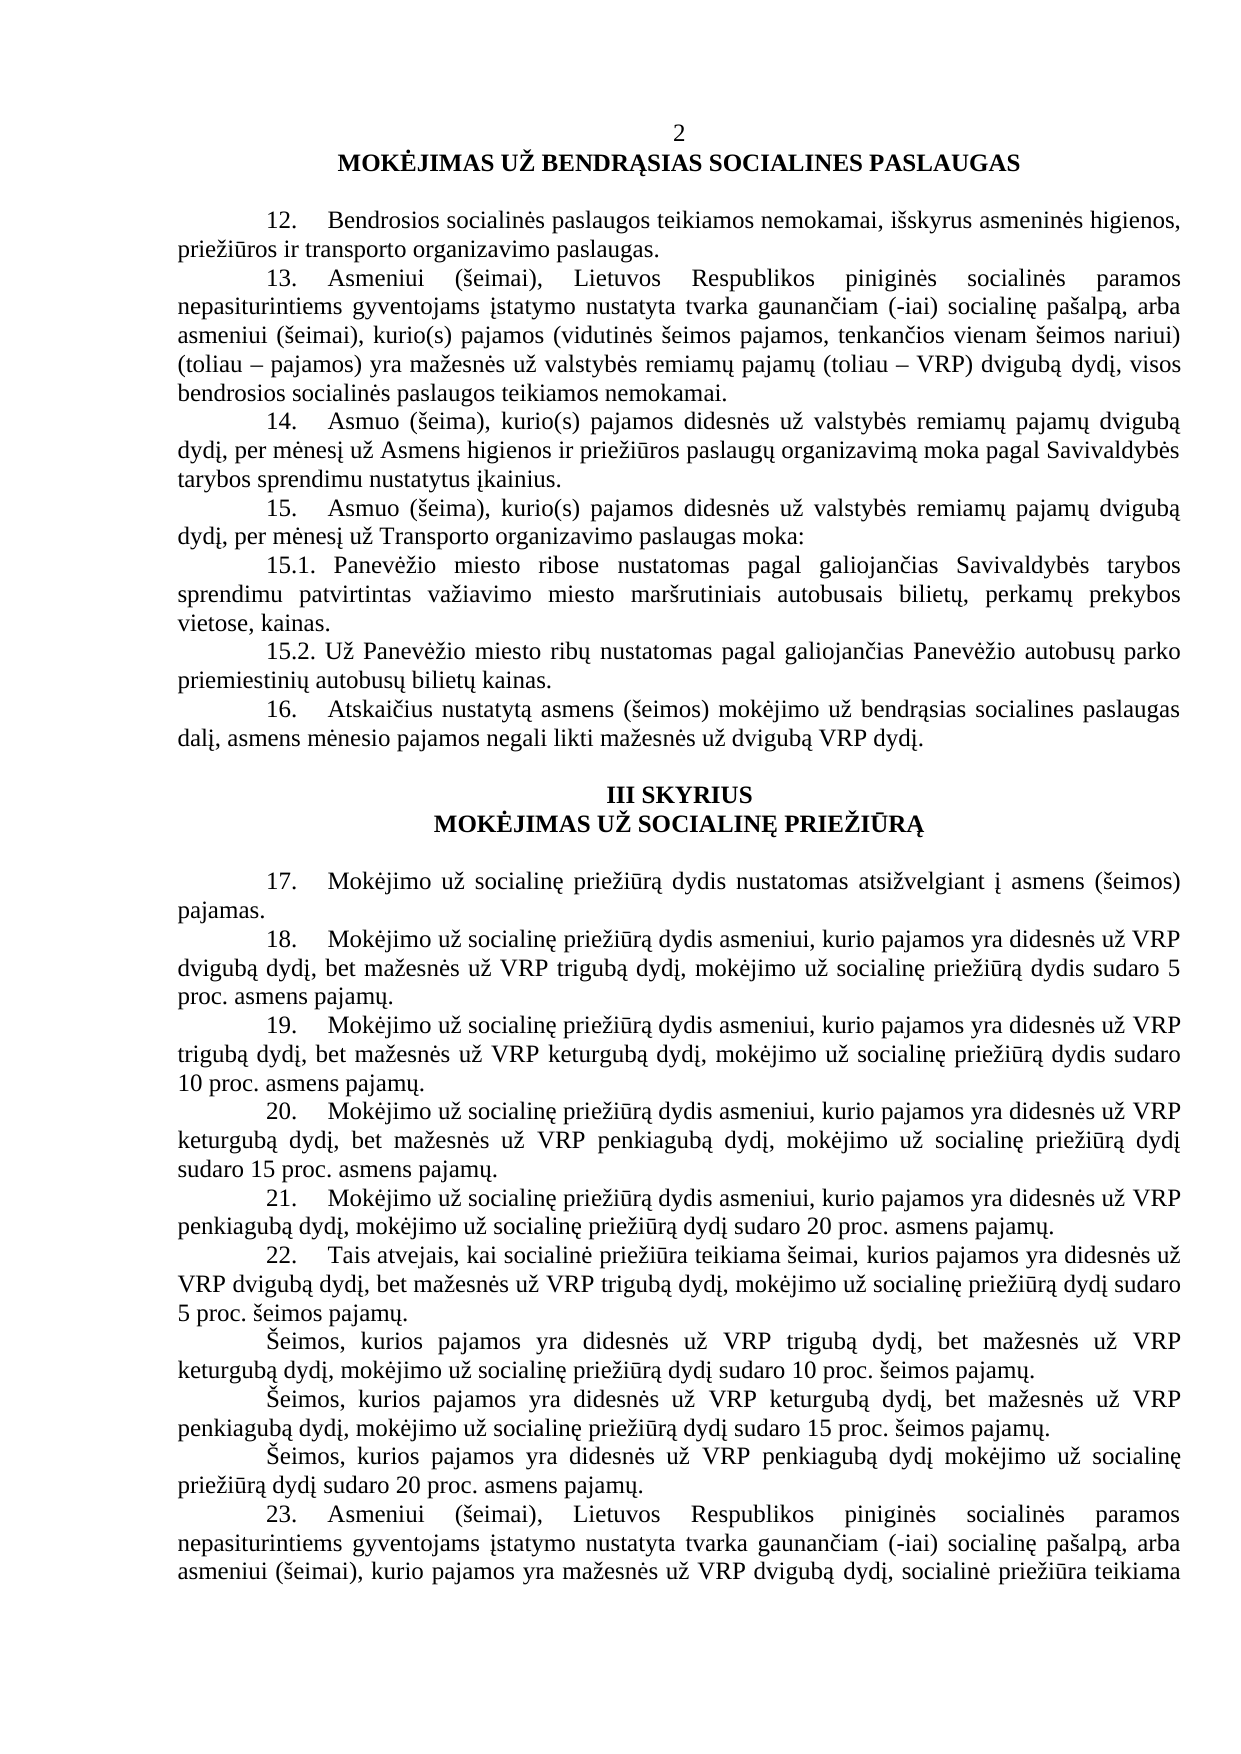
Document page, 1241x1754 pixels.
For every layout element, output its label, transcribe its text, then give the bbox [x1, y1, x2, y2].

text 12. Bendrosios socialinės paslaugos teikiamos nemokamai, išskyrus asmeninės higienos, priežiūros ir transporto organizavimo paslaugas. [177, 205, 1181, 263]
text 18. Mokėjimo už socialinę priežiūrą dydis asmeniui, kurio pajamos yra didesnės už VRP dvigubą dydį, bet mažesnės už VRP trigubą dydį, mokėjimo už socialinę priežiūrą dydis sudaro 5 proc. asmens pajamų. [177, 924, 1181, 1010]
text Šeimos, kurios pajamos yra didesnės už VRP trigubą dydį, bet mažesnės už VRP keturgubą dydį, mokėjimo už socialinę priežiūrą dydį sudaro 10 proc. šeimos pajamų. [177, 1326, 1181, 1384]
text 19. Mokėjimo už socialinę priežiūrą dydis asmeniui, kurio pajamos yra didesnės už VRP trigubą dydį, bet mažesnės už VRP keturgubą dydį, mokėjimo už socialinę priežiūrą dydis sudaro 10 proc. asmens pajamų. [177, 1010, 1181, 1096]
text 17. Mokėjimo už socialinę priežiūrą dydis nustatomas atsižvelgiant į asmens (šeimos) pajamas. [177, 866, 1181, 924]
text 15.1. Panevėžio miesto ribose nustatomas pagal galiojančias Savivaldybės tarybos sprendimu patvirtintas važiavimo miesto maršrutiniais autobusais bilietų, perkamų prekybos vietose, kainas. [177, 550, 1181, 636]
text 20. Mokėjimo už socialinę priežiūrą dydis asmeniui, kurio pajamos yra didesnės už VRP keturgubą dydį, bet mažesnės už VRP penkiagubą dydį, mokėjimo už socialinę priežiūrą dydį sudaro 15 proc. asmens pajamų. [177, 1096, 1181, 1183]
text MOKĖJIMAS UŽ SOCIALINĘ PRIEŽIŪRĄ [177, 809, 1181, 838]
text 15. Asmuo (šeima), kurio(s) pajamos didesnės už valstybės remiamų pajamų dvigubą dydį, per mėnesį už Transporto organizavimo paslaugas moka: [177, 493, 1181, 550]
text 13. Asmeniui (šeimai), Lietuvos Respublikos piniginės socialinės paramos nepasiturintiems gyventojams įstatymo nustatyta tvarka gaunančiam (-iai) socialinę pašalpą, arba asmeniui (šeimai), kurio(s) pajamos (vidutinės šeimos pajamos, tenkančios vienam šeimos nariui) (toliau – pajamos) yra mažesnės už valstybės remiamų pajamų (toliau – VRP) dvigubą dydį, visos bendrosios socialinės paslaugos teikiamos nemokamai. [177, 263, 1181, 406]
text Šeimos, kurios pajamos yra didesnės už VRP penkiagubą dydį mokėjimo už socialinę priežiūrą dydį sudaro 20 proc. asmens pajamų. [177, 1441, 1181, 1499]
text 21. Mokėjimo už socialinę priežiūrą dydis asmeniui, kurio pajamos yra didesnės už VRP penkiagubą dydį, mokėjimo už socialinę priežiūrą dydį sudaro 20 proc. asmens pajamų. [177, 1183, 1181, 1240]
text 15.2. Už Panevėžio miesto ribų nustatomas pagal galiojančias Panevėžio autobusų parko priemiestinių autobusų bilietų kainas. [177, 636, 1181, 694]
text Šeimos, kurios pajamos yra didesnės už VRP keturgubą dydį, bet mažesnės už VRP penkiagubą dydį, mokėjimo už socialinę priežiūrą dydį sudaro 15 proc. šeimos pajamų. [177, 1384, 1181, 1441]
text 16. Atskaičius nustatytą asmens (šeimos) mokėjimo už bendrąsias socialines paslaugas dalį, asmens mėnesio pajamos negali likti mažesnės už dvigubą VRP dydį. [177, 694, 1181, 751]
text 23. Asmeniui (šeimai), Lietuvos Respublikos piniginės socialinės paramos nepasiturintiems gyventojams įstatymo nustatyta tvarka gaunančiam (-iai) socialinę pašalpą, arba asmeniui (šeimai), kurio pajamos yra mažesnės už VRP dvigubą dydį, socialinė priežiūra teikiama [177, 1499, 1181, 1585]
text 14. Asmuo (šeima), kurio(s) pajamos didesnės už valstybės remiamų pajamų dvigubą dydį, per mėnesį už Asmens higienos ir priežiūros paslaugų organizavimą moka pagal Savivaldybės tarybos sprendimu nustatytus įkainius. [177, 406, 1181, 493]
text MOKĖJIMAS UŽ BENDRĄSIAS SOCIALINES PASLAUGAS [177, 148, 1181, 176]
text III SKYRIUS [177, 780, 1181, 809]
text 22. Tais atvejais, kai socialinė priežiūra teikiama šeimai, kurios pajamos yra didesnės už VRP dvigubą dydį, bet mažesnės už VRP trigubą dydį, mokėjimo už socialinę priežiūrą dydį sudaro 5 proc. šeimos pajamų. [177, 1240, 1181, 1326]
